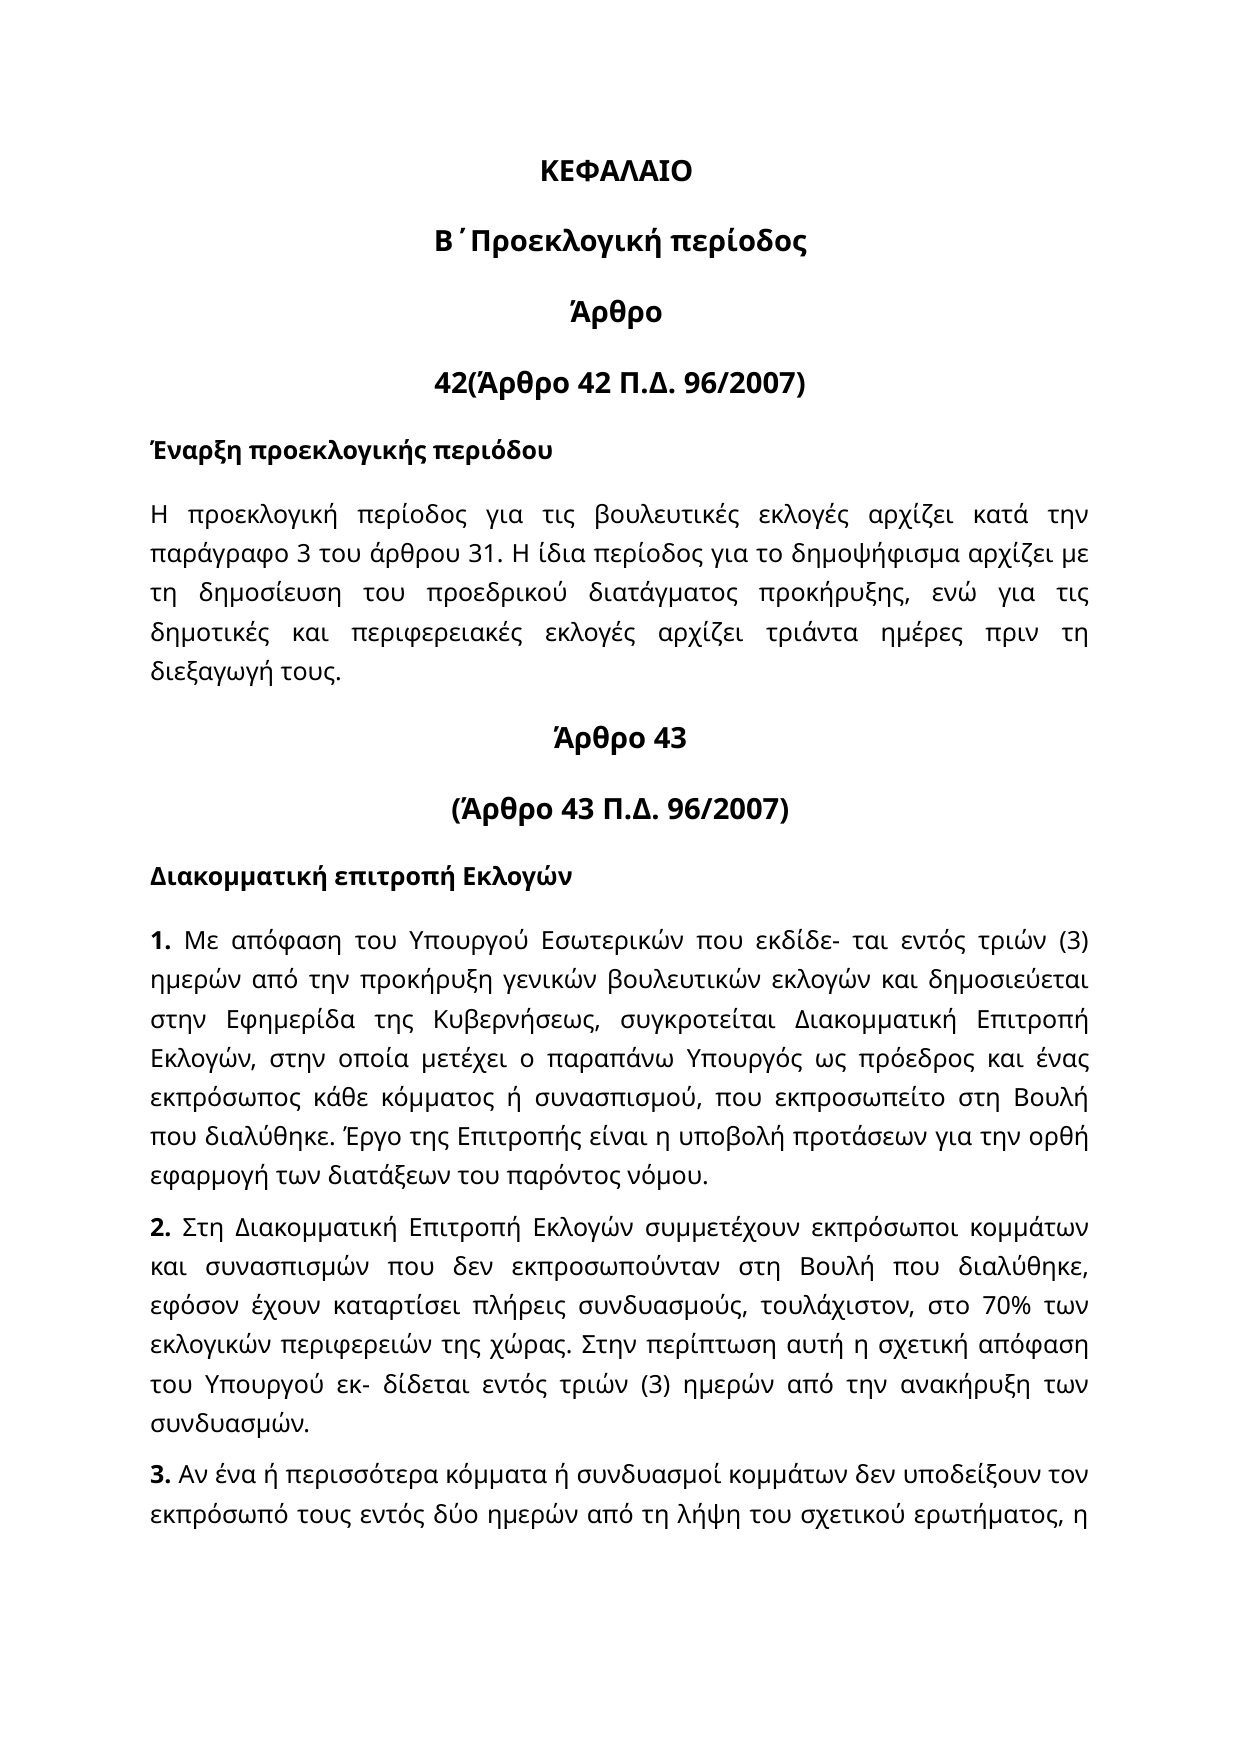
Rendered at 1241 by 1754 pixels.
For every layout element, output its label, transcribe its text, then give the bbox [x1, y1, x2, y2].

text Διακομματική επιτροπή Εκλογών [150, 859, 1090, 893]
text 1. Με απόφαση του Υπουργού Εσωτερικών που εκδίδε- ται εντός τριών (3) ημερών από την προκήρυξη γενικών βουλευτικών εκλογών και δημοσιεύεται στην Εφημερίδα της Κυβερνήσεως, συγκροτείται Διακομματική Επιτροπή Εκλογών, στην οποία μετέχει ο παραπάνω Υπουργός ως πρόεδρος και ένας εκπρόσωπος κάθε κόμματος ή συνασπισμού, που εκπροσωπείτο στη Βουλή που διαλύθηκε. Έργο της Επιτροπής είναι η υποβολή προτάσεων για την ορθή εφαρμογή των διατάξεων του παρόντος νόμου. [150, 923, 1090, 1192]
subtitle Άρθρο 43 [150, 717, 1090, 757]
subtitle ΚΕΦΑΛΑΙΟ [150, 150, 1090, 190]
subtitle (Άρθρο 43 Π.Δ. 96/2007) [150, 788, 1090, 828]
text Έναρξη προεκλογικής περιόδου [150, 432, 1090, 467]
subtitle 42(Άρθρο 42 Π.Δ. 96/2007) [150, 362, 1090, 402]
text 2. Στη Διακομματική Επιτροπή Εκλογών συμμετέχουν εκπρόσωποι κομμάτων και συνασπισμών που δεν εκπροσωπούνταν στη Βουλή που διαλύθηκε, εφόσον έχουν καταρτίσει πλήρεις συνδυασμούς, τουλάχιστον, στο 70% των εκλογικών περιφερειών της χώρας. Στην περίπτωση αυτή η σχετική απόφαση του Υπουργού εκ- δίδεται εντός τριών (3) ημερών από την ανακήρυξη των συνδυασμών. [150, 1209, 1090, 1439]
text 3. Αν ένα ή περισσότερα κόμματα ή συνδυασμοί κομμάτων δεν υποδείξουν τον εκπρόσωπό τους εντός δύο ημερών από τη λήψη του σχετικού ερωτήματος, η [150, 1457, 1090, 1530]
subtitle Άρθρο [150, 291, 1090, 331]
subtitle Β΄Προεκλογική περίοδος [150, 221, 1090, 260]
text Η προεκλογική περίοδος για τις βουλευτικές εκλογές αρχίζει κατά την παράγραφο 3 του άρθρου 31. Η ίδια περίοδος για το δημοψήφισμα αρχίζει με τη δημοσίευση του προεδρικού διατάγματος προκήρυξης, ενώ για τις δημοτικές και περιφερειακές εκλογές αρχίζει τριάντα ημέρες πριν τη διεξαγωγή τους. [150, 497, 1090, 687]
